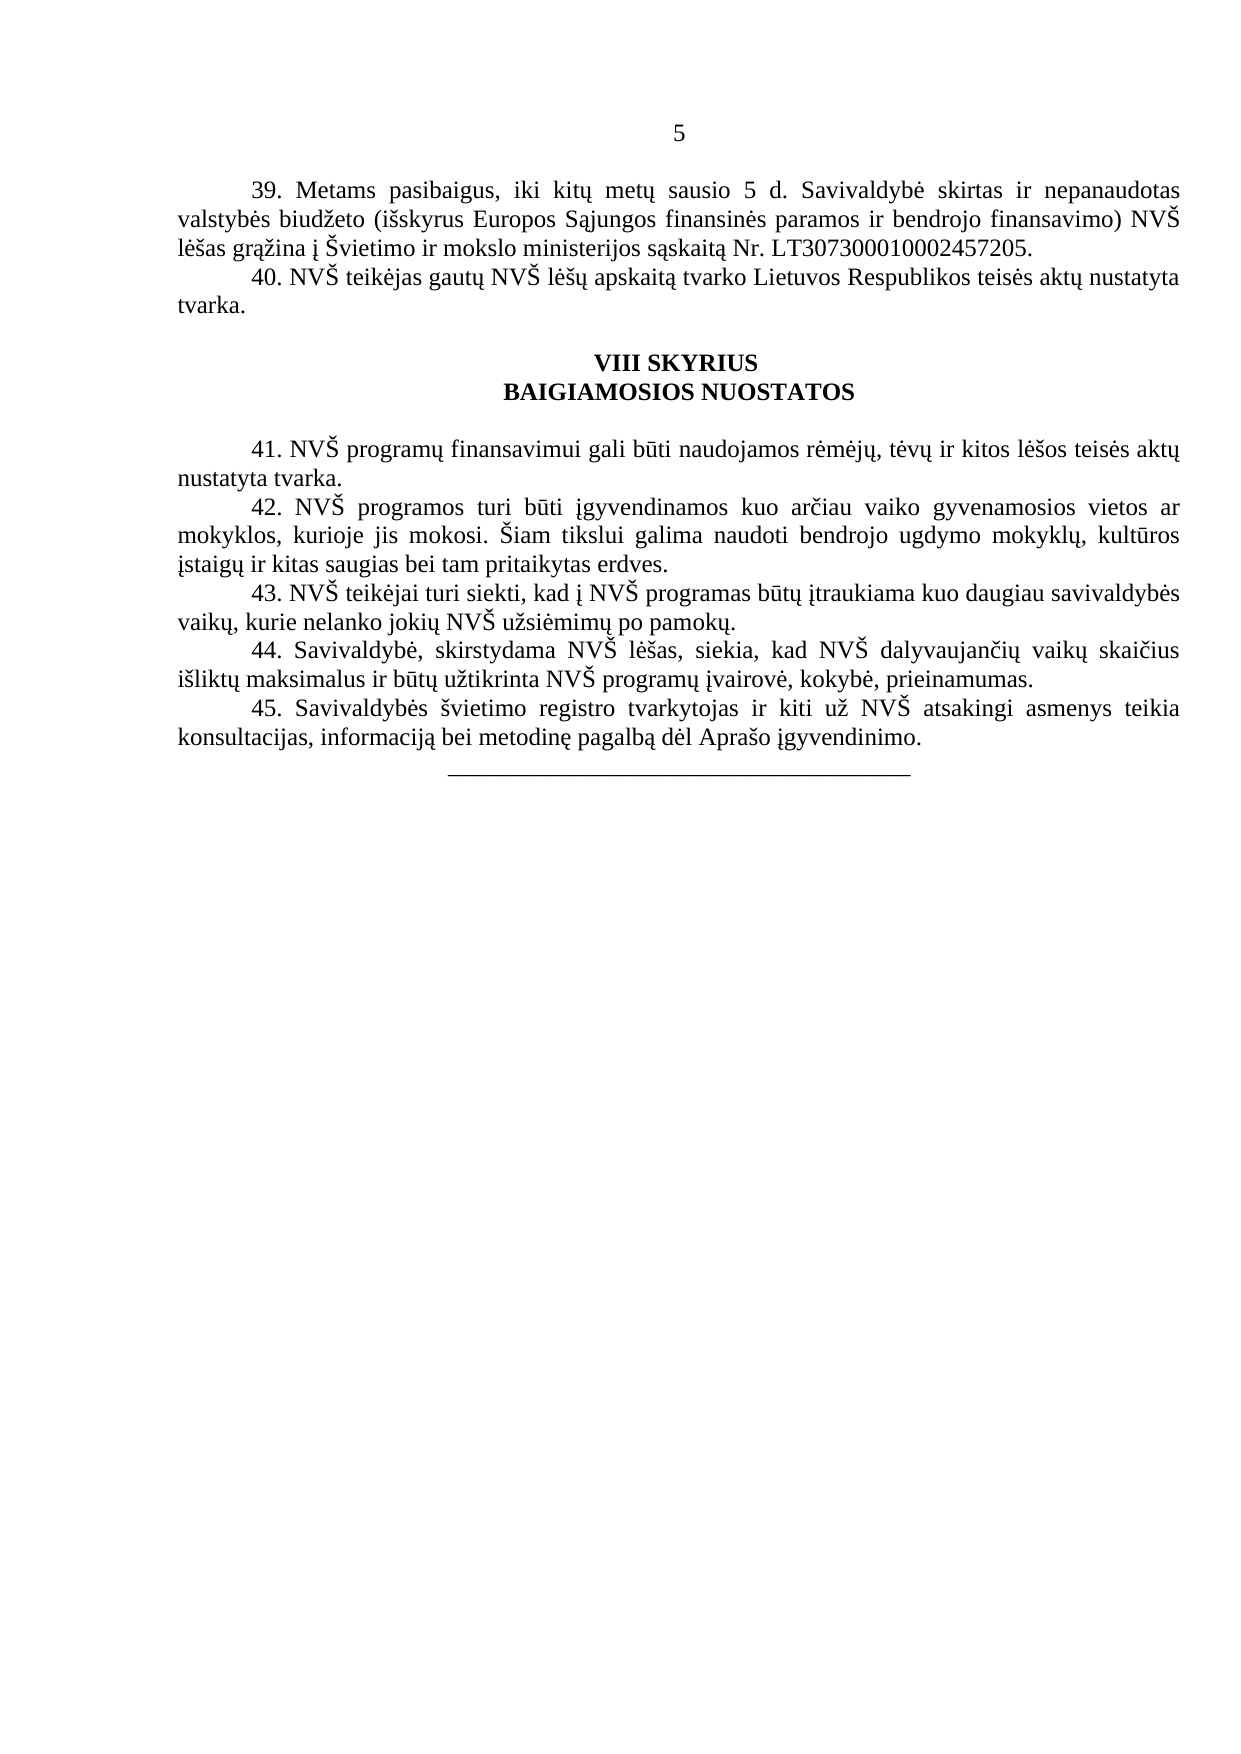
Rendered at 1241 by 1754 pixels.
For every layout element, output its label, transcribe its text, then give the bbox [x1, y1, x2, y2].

text BAIGIAMOSIOS NUOSTATOS [177, 377, 1181, 406]
text 40. NVŠ teikėjas gautų NVŠ lėšų apskaitą tvarko Lietuvos Respublikos teisės aktų nustatyta tvarka. [177, 262, 1181, 319]
text 45. Savivaldybės švietimo registro tvarkytojas ir kiti už NVŠ atsakingi asmenys teikia konsultacijas, informaciją bei metodinę pagalbą dėl Aprašo įgyvendinimo. [177, 693, 1181, 751]
text 43. NVŠ teikėjai turi siekti, kad į NVŠ programas būtų įtraukiama kuo daugiau savivaldybės vaikų, kurie nelanko jokių NVŠ užsiėmimų po pamokų. [177, 578, 1181, 636]
text 42. NVŠ programos turi būti įgyvendinamos kuo arčiau vaiko gyvenamosios vietos ar mokyklos, kurioje jis mokosi. Šiam tikslui galima naudoti bendrojo ugdymo mokyklų, kultūros įstaigų ir kitas saugias bei tam pritaikytas erdves. [177, 492, 1181, 578]
text _____________________________________ [177, 751, 1181, 779]
text 44. Savivaldybė, skirstydama NVŠ lėšas, siekia, kad NVŠ dalyvaujančių vaikų skaičius išliktų maksimalus ir būtų užtikrinta NVŠ programų įvairovė, kokybė, prieinamumas. [177, 636, 1181, 693]
text 39. Metams pasibaigus, iki kitų metų sausio 5 d. Savivaldybė skirtas ir nepanaudotas valstybės biudžeto (išskyrus Europos Sąjungos finansinės paramos ir bendrojo finansavimo) NVŠ lėšas grąžina į Švietimo ir mokslo ministerijos sąskaitą Nr. LT307300010002457205. [177, 176, 1181, 262]
text VIII SKYRIUS [177, 348, 1181, 377]
text 41. NVŠ programų finansavimui gali būti naudojamos rėmėjų, tėvų ir kitos lėšos teisės aktų nustatyta tvarka. [177, 434, 1181, 492]
